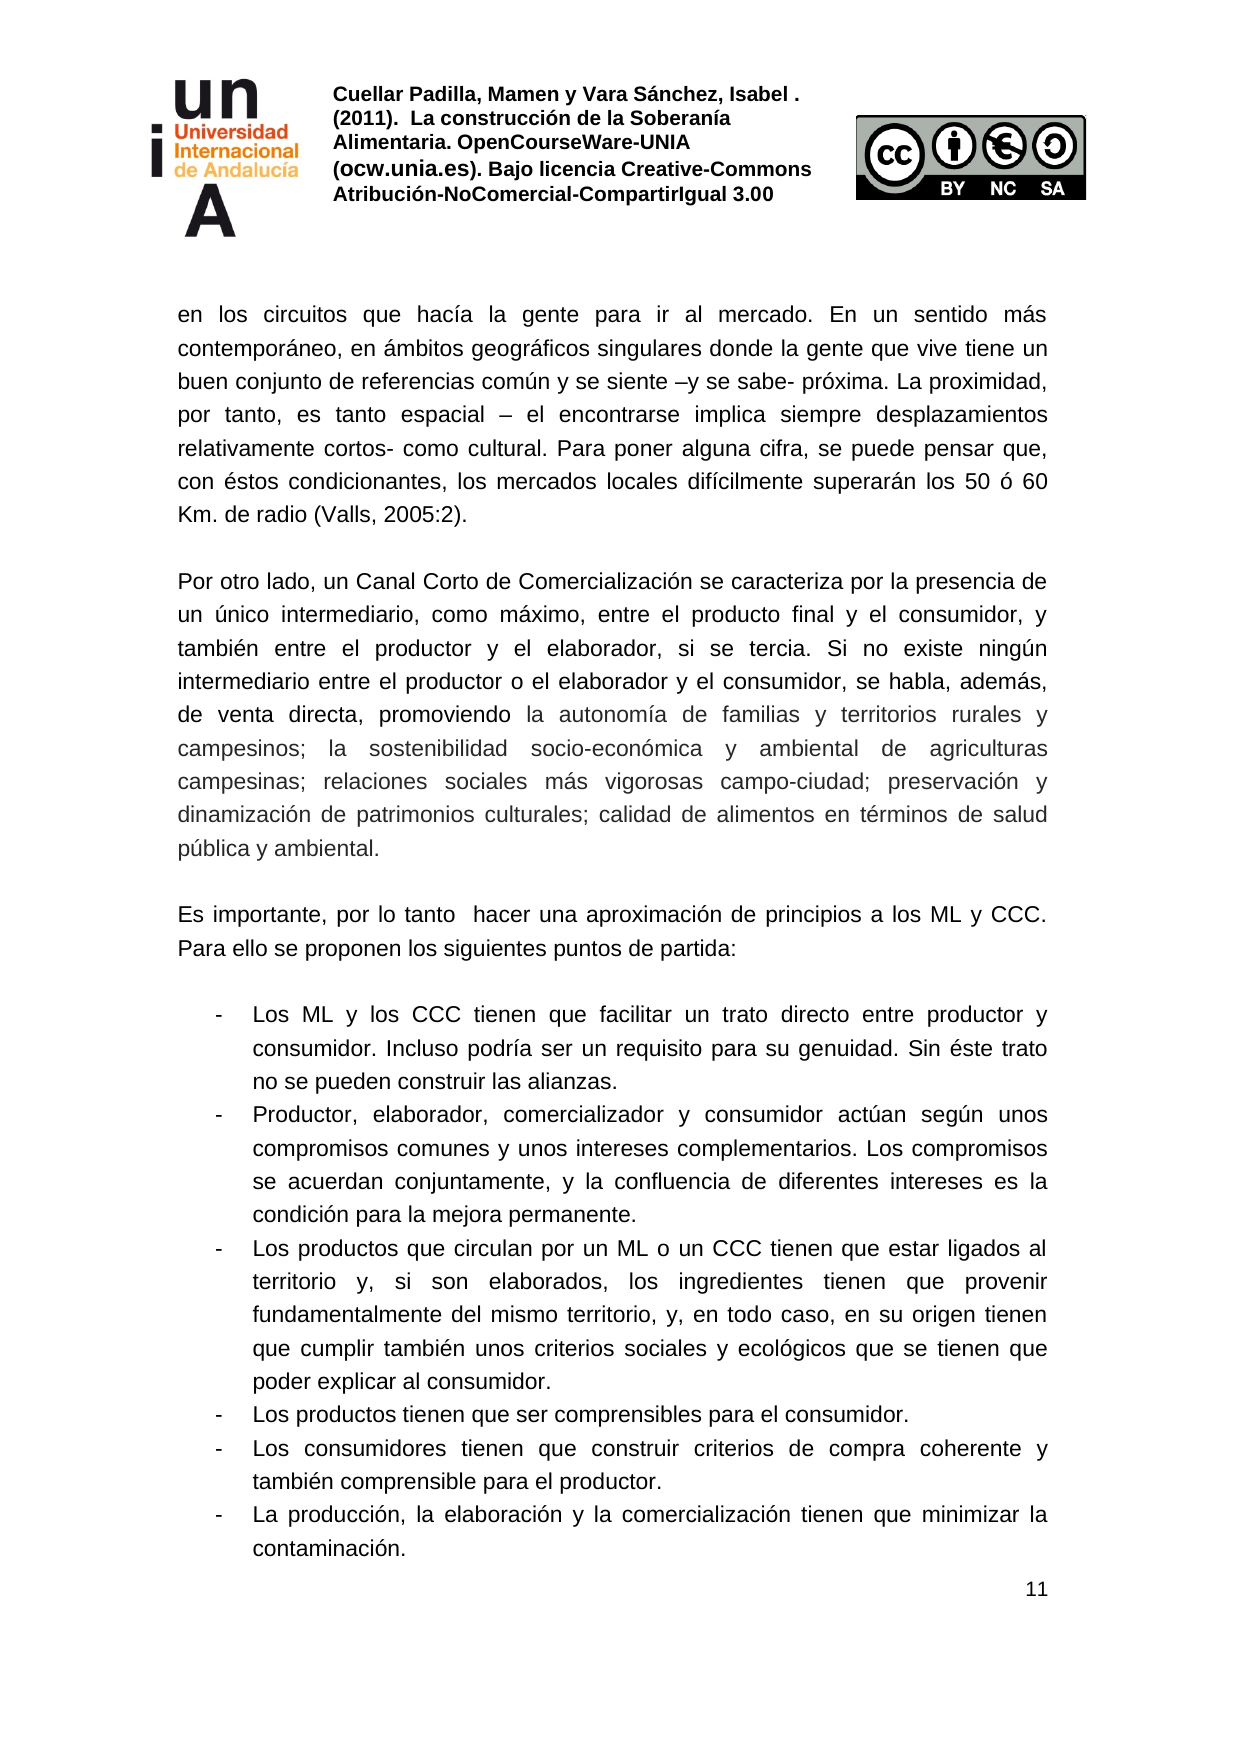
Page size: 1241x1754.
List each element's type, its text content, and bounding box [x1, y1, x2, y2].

list Los productos tienen que ser comprensibles para el consumidor. [215, 1396, 1048, 1429]
text Es importante, por lo tanto hacer una aproximación de principios a los ML y CCC. Para ello se proponen los siguientes puntos de partida: [177, 896, 1048, 963]
list Los productos que circulan por un ML o un CCC tienen que estar ligados al territorio y, si son elaborados, los ingredientes tienen que provenir fundamentalmente del mismo territorio, y, en todo caso, en su origen tienen que cumplir también unos criterios sociales y ecológicos que se tienen que poder explicar al consumidor. [215, 1229, 1048, 1396]
text Por otro lado, un Canal Corto de Comercialización se caracteriza por la presencia de un único intermediario, como máximo, entre el producto final y el consumidor, y también entre el productor y el elaborador, si se tercia. Si no existe ningún intermediario entre el productor o el elaborador y el consumidor, se habla, además, de venta directa, promoviendo la autonomía de familias y territorios rurales y campesinos; la sostenibilidad socio-económica y ambiental de agriculturas campesinas; relaciones sociales más vigorosas campo-ciudad; preservación y dinamización de patrimonios culturales; calidad de alimentos en términos de salud pública y ambiental. [177, 563, 1048, 863]
list Los consumidores tienen que construir criterios de compra coherente y también comprensible para el productor. [215, 1429, 1048, 1496]
text en los circuitos que hacía la gente para ir al mercado. En un sentido más contemporáneo, en ámbitos geográficos singulares donde la gente que vive tiene un buen conjunto de referencias común y se siente –y se sabe- próxima. La proximidad, por tanto, es tanto espacial – el encontrarse implica siempre desplazamientos relativamente cortos- como cultural. Para poner alguna cifra, se puede pensar que, con éstos condicionantes, los mercados locales difícilmente superarán los 50 ó 60 Km. de radio (Valls, 2005:2). [177, 296, 1048, 529]
list Productor, elaborador, comercializador y consumidor actúan según unos compromisos comunes y unos intereses complementarios. Los compromisos se acuerdan conjuntamente, y la confluencia de diferentes intereses es la condición para la mejora permanente. [215, 1096, 1048, 1229]
list Los ML y los CCC tienen que facilitar un trato directo entre productor y consumidor. Incluso podría ser un requisito para su genuidad. Sin éste trato no se pueden construir las alianzas. [215, 996, 1048, 1096]
picture [148, 75, 303, 240]
list La producción, la elaboración y la comercialización tienen que minimizar la contaminación. [215, 1496, 1048, 1563]
